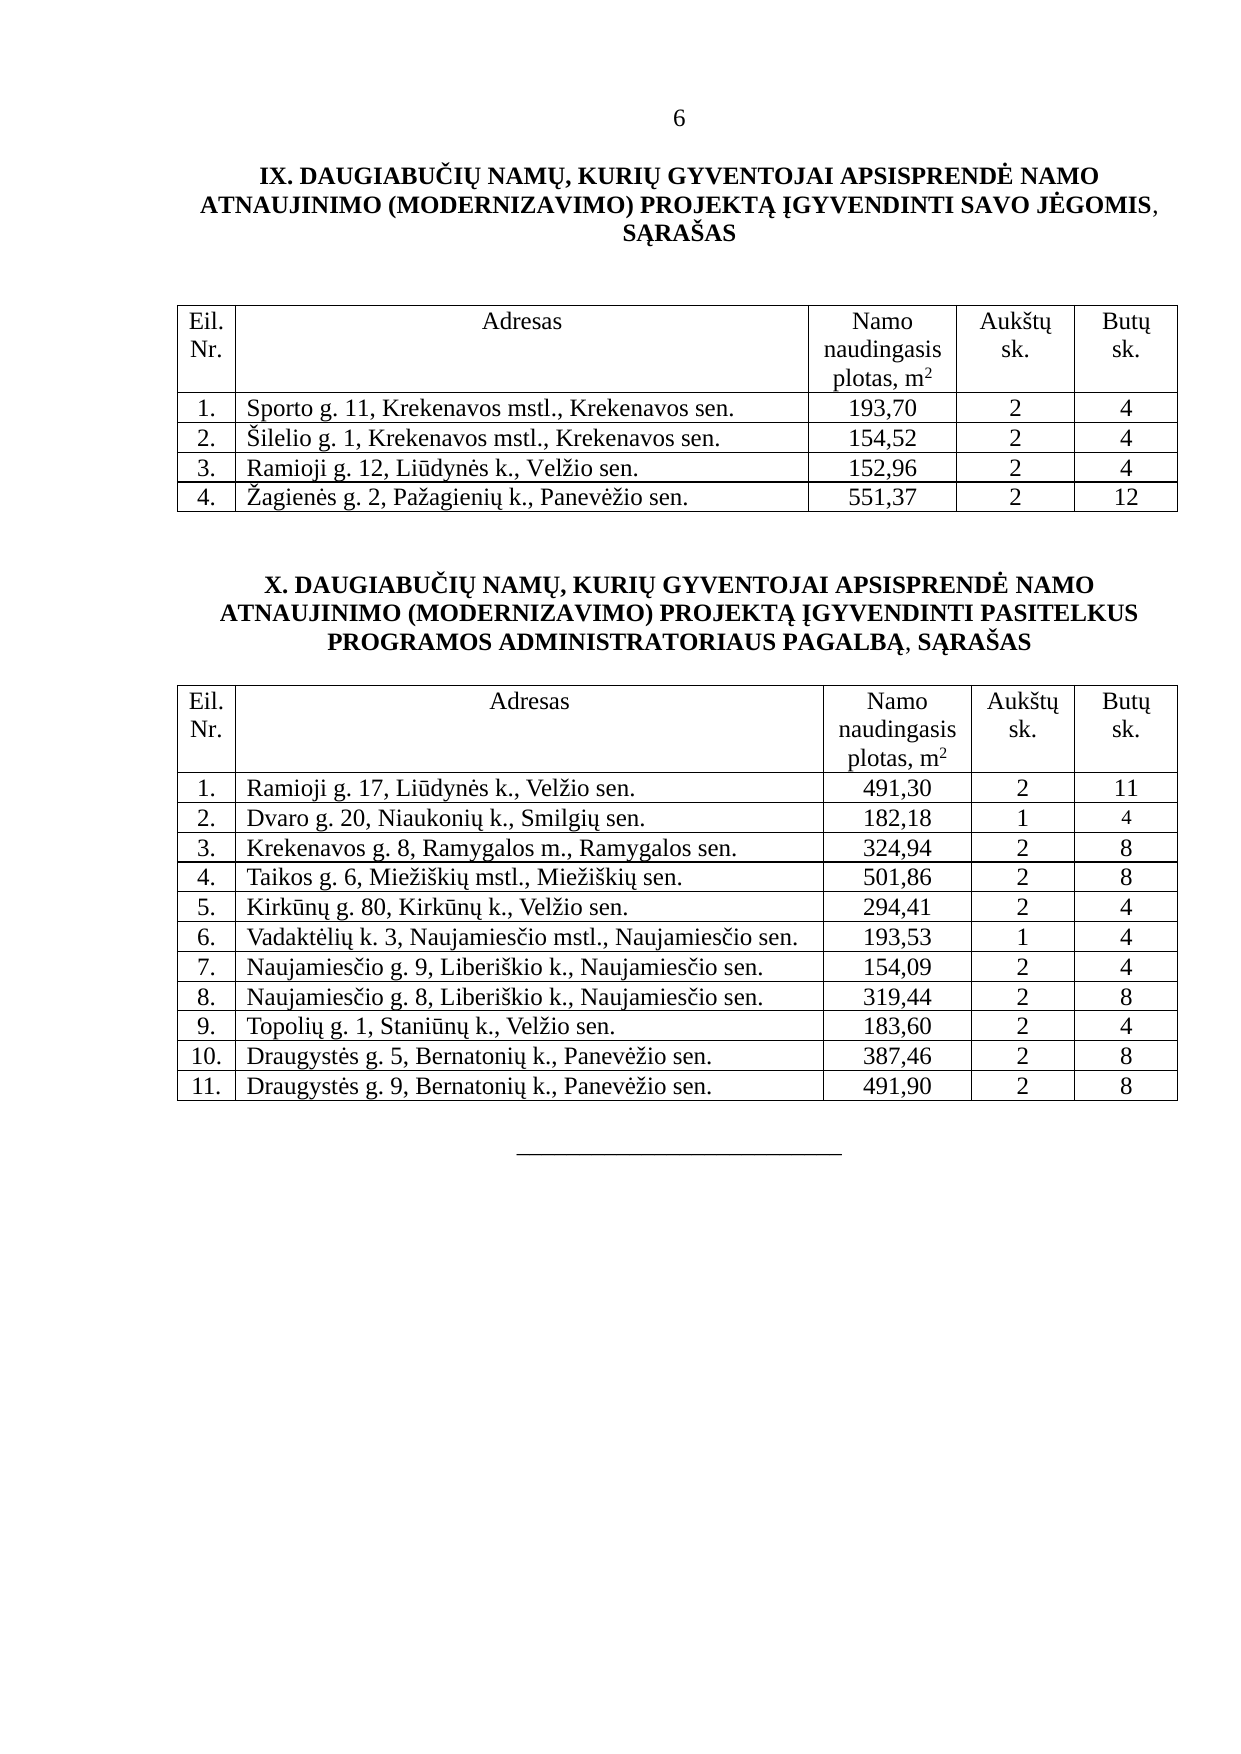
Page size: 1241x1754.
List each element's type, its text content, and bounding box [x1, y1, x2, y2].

table_cell 4. [178, 863, 235, 891]
table_cell Vadaktėlių k. 3, Naujamiesčio mstl., Naujamiesčio sen. [236, 922, 823, 951]
table_cell 2 [972, 1011, 1074, 1040]
table_cell 387,46 [824, 1041, 971, 1070]
table_header Butų sk. [1075, 686, 1177, 772]
table_cell 2 [972, 952, 1074, 981]
table_cell 4 [1075, 393, 1177, 422]
table_cell 501,86 [824, 863, 971, 891]
table_cell 5. [178, 892, 235, 921]
table_cell 1. [178, 773, 235, 802]
table_header Adresas [236, 686, 823, 772]
table_cell 183,60 [824, 1011, 971, 1040]
table_cell 551,37 [809, 483, 956, 511]
table_cell 4. [178, 483, 235, 511]
table_cell 4 [1075, 952, 1177, 981]
table_cell 4 [1075, 453, 1177, 481]
table_cell 2 [972, 1041, 1074, 1070]
text IX. DAUGIABUČIŲ NAMŲ, KURIŲ GYVENTOJAI APSISPRENDĖ namo atnaujinimo (modernizavimo) projektą įgyvendinti savo jėgomis, SĄRAŠAS [177, 161, 1181, 247]
table_cell 11. [178, 1071, 235, 1100]
table_cell 154,09 [824, 952, 971, 981]
table_cell 8 [1075, 863, 1177, 891]
table_cell 154,52 [809, 423, 956, 452]
table_header Aukštų sk. [972, 686, 1074, 772]
table_header Namo naudingasis plotas, m2 [824, 686, 971, 772]
table_cell 2 [957, 453, 1074, 481]
table_cell 11 [1075, 773, 1177, 802]
table_cell 193,70 [809, 393, 956, 422]
table_header Eil. Nr. [178, 306, 235, 392]
table_cell 8 [1075, 1071, 1177, 1100]
table_cell 2 [972, 1071, 1074, 1100]
table_cell 2 [972, 833, 1074, 861]
table_cell 1 [972, 803, 1074, 832]
table_cell Naujamiesčio g. 9, Liberiškio k., Naujamiesčio sen. [236, 952, 823, 981]
table_cell 8. [178, 982, 235, 1010]
table_cell 12 [1075, 483, 1177, 511]
table_cell 8 [1075, 1041, 1177, 1070]
table_cell 7. [178, 952, 235, 981]
table_cell 3. [178, 833, 235, 861]
table_cell Žagienės g. 2, Pažagienių k., Panevėžio sen. [236, 483, 808, 511]
table_cell 324,94 [824, 833, 971, 861]
table_cell 4 [1075, 423, 1177, 452]
table_cell 1 [972, 922, 1074, 951]
table_cell 2 [957, 393, 1074, 422]
table_cell 2 [972, 773, 1074, 802]
table_cell 10. [178, 1041, 235, 1070]
table_cell 9. [178, 1011, 235, 1040]
table_cell Draugystės g. 9, Bernatonių k., Panevėžio sen. [236, 1071, 823, 1100]
table_cell 294,41 [824, 892, 971, 921]
table_cell Naujamiesčio g. 8, Liberiškio k., Naujamiesčio sen. [236, 982, 823, 1010]
table_cell 1. [178, 393, 235, 422]
text X. DAUGIABUČIŲ NAMŲ, KURIŲ GYVENTOJAI APSISPRENDĖ namo atnaujinimo (modernizavimo) projektą įgyvendinti PASITELKUS PROGRAMOS ADMINISTRATORIAUS PAGALBĄ, SĄRAŠAS [177, 570, 1181, 656]
table_cell 4 [1075, 1011, 1177, 1040]
table_cell 2 [957, 423, 1074, 452]
table_cell 2 [957, 483, 1074, 511]
table_cell 491,90 [824, 1071, 971, 1100]
table_cell Šilelio g. 1, Krekenavos mstl., Krekenavos sen. [236, 423, 808, 452]
table_cell 2. [178, 423, 235, 452]
table_header Aukštų sk. [957, 306, 1074, 392]
table_cell 4 [1075, 803, 1177, 832]
table_cell 2 [972, 863, 1074, 891]
table_header Adresas [236, 306, 808, 392]
table_cell 182,18 [824, 803, 971, 832]
table_cell 491,30 [824, 773, 971, 802]
table_cell 8 [1075, 833, 1177, 861]
table_cell 2 [972, 982, 1074, 1010]
table_cell Dvaro g. 20, Niaukonių k., Smilgių sen. [236, 803, 823, 832]
table_header Namo naudingasis plotas, m2 [809, 306, 956, 392]
table_cell 6. [178, 922, 235, 951]
table_cell Krekenavos g. 8, Ramygalos m., Ramygalos sen. [236, 833, 823, 861]
table_cell 2. [178, 803, 235, 832]
table_cell 319,44 [824, 982, 971, 1010]
table_cell 193,53 [824, 922, 971, 951]
table_cell 4 [1075, 892, 1177, 921]
table_cell 152,96 [809, 453, 956, 481]
table_cell 8 [1075, 982, 1177, 1010]
table_cell Draugystės g. 5, Bernatonių k., Panevėžio sen. [236, 1041, 823, 1070]
table_cell 2 [972, 892, 1074, 921]
table_cell Sporto g. 11, Krekenavos mstl., Krekenavos sen. [236, 393, 808, 422]
table_cell Topolių g. 1, Staniūnų k., Velžio sen. [236, 1011, 823, 1040]
table_cell 3. [178, 453, 235, 481]
table_cell Kirkūnų g. 80, Kirkūnų k., Velžio sen. [236, 892, 823, 921]
table_cell Taikos g. 6, Miežiškių mstl., Miežiškių sen. [236, 863, 823, 891]
table_cell Ramioji g. 17, Liūdynės k., Velžio sen. [236, 773, 823, 802]
table_cell Ramioji g. 12, Liūdynės k., Velžio sen. [236, 453, 808, 481]
text __________________________ [177, 1129, 1181, 1158]
table_header Butų sk. [1075, 306, 1177, 392]
table_cell 4 [1075, 922, 1177, 951]
table_header Eil. Nr. [178, 686, 235, 772]
